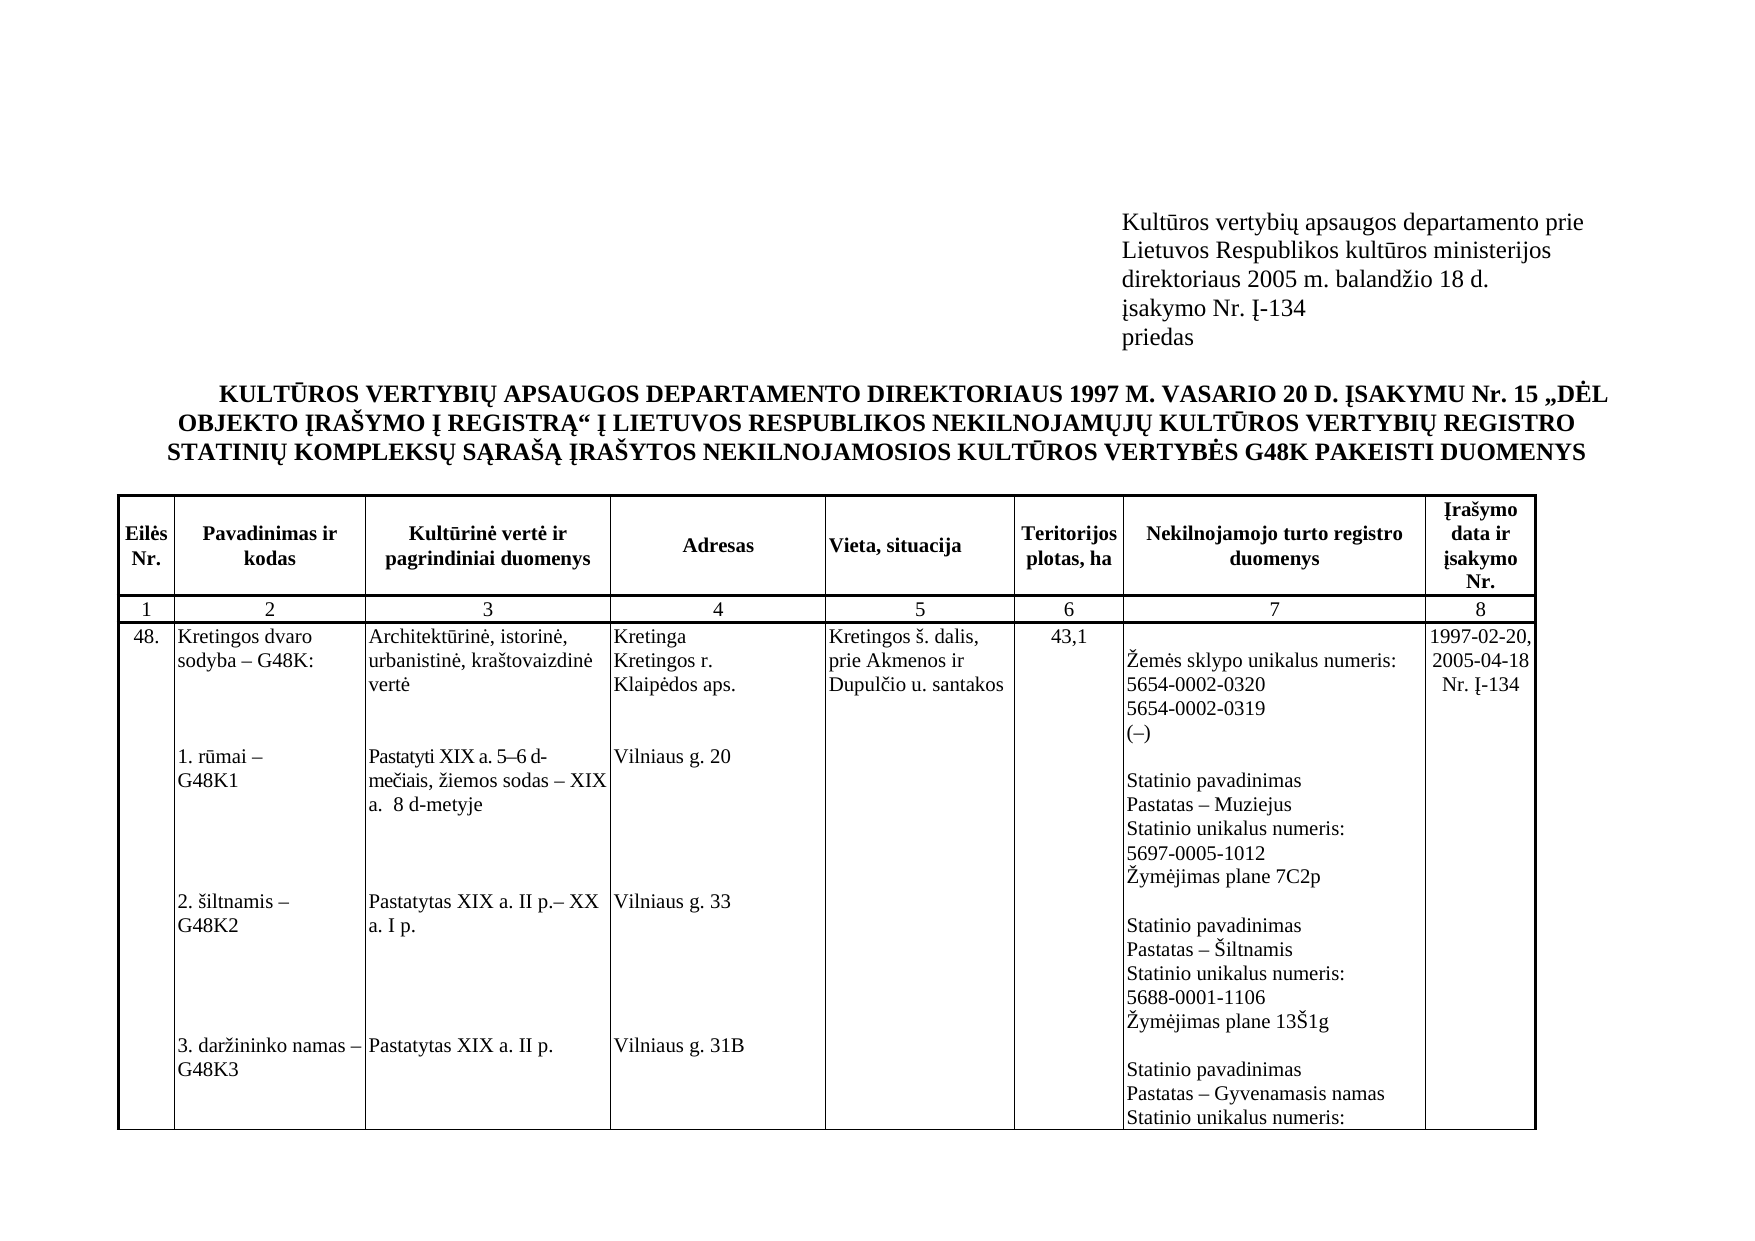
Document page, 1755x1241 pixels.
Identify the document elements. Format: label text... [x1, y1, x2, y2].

table_cell 4 [611, 597, 825, 621]
table_cell [826, 1033, 1014, 1129]
table_cell 2 [175, 597, 365, 621]
table_cell Statinio pavadinimas Pastatas – Gyvenamasis namas Statinio unikalus numeris: [1124, 1033, 1425, 1129]
table_cell Statinio pavadinimas Pastatas – Šiltnamis Statinio unikalus numeris: 5688-0001-1106 Žymėjimas plane 13Š1g [1124, 889, 1425, 1033]
table_cell Statinio pavadinimas Pastatas – Muziejus Statinio unikalus numeris: 5697-0005-1012 Žymėjimas plane 7C2p [1124, 744, 1425, 888]
table_cell Vilniaus g. 33 [611, 889, 825, 1033]
table_header Įrašymo data ir įsakymo Nr. [1426, 497, 1534, 593]
table_cell [1426, 889, 1534, 1033]
table_cell 1. rūmai – G48K1 [175, 744, 365, 888]
text KULTŪROS VERTYBIŲ APSAUGOS DEPARTAMENTO DIREKTORIAUS 1997 M. VASARIO 20 D. ĮSAKYMU Nr. 15 „DĖL OBJEKTO ĮRAŠYMO Į REGISTRĄ“ Į LIETUVOS RESPUBLIKOS NEKILNOJAMŲJŲ KULTŪROS VERTYBIŲ REGISTRO STATINIŲ KOMPLEKSŲ SĄRAŠĄ ĮRAŠYTOS NEKILNOJAMOSIOS KULTŪROS VERTYBĖS G48K PAKEISTI DUOMENYS [118, 379, 1636, 465]
table_cell [1015, 744, 1123, 888]
text Lietuvos Respublikos kultūros ministerijos [118, 235, 1636, 264]
table_header Nekilnojamojo turto registro duomenys [1124, 497, 1425, 593]
table_cell 6 [1015, 597, 1123, 621]
text direktoriaus 2005 m. balandžio 18 d. [118, 264, 1636, 293]
table_cell [826, 889, 1014, 1033]
table_cell 7 [1124, 597, 1425, 621]
table_cell Vilniaus g. 20 [611, 744, 825, 888]
table_header Teritorijos plotas, ha [1015, 497, 1123, 593]
table_cell 2. šiltnamis – G48K2 [175, 889, 365, 1033]
table_header Kultūrinė vertė ir pagrindiniai duomenys [366, 497, 610, 593]
table_cell 48. [120, 624, 174, 744]
table_cell 5 [826, 597, 1014, 621]
table_cell [1015, 889, 1123, 1033]
text Kultūros vertybių apsaugos departamento prie [118, 207, 1636, 235]
table_cell Kretingos š. dalis, prie Akmenos ir Dupulčio u. santakos [826, 624, 1014, 744]
table_cell Pastatyti XIX a. 5–6 d-mečiais, žiemos sodas – XIX a. 8 d-metyje [366, 744, 610, 888]
text įsakymo Nr. Į-134 [118, 293, 1636, 322]
text priedas [118, 322, 1636, 350]
table_cell [120, 1033, 174, 1129]
table_cell 3 [366, 597, 610, 621]
table_cell Kretinga Kretingos r. Klaipėdos aps. [611, 624, 825, 744]
table_cell [1426, 1033, 1534, 1129]
table_cell Žemės sklypo unikalus numeris: 5654-0002-0320 5654-0002-0319 (–) [1124, 624, 1425, 744]
table_header Adresas [611, 497, 825, 593]
table_cell 1 [120, 597, 174, 621]
table_cell [120, 744, 174, 888]
table_cell 1997-02-20, 2005-04-18 Nr. Į-134 [1426, 624, 1534, 744]
table_cell 8 [1426, 597, 1534, 621]
table_cell [1426, 744, 1534, 888]
table_cell Pastatytas XIX a. II p.– XX a. I p. [366, 889, 610, 1033]
table_cell 3. daržininko namas – G48K3 [175, 1033, 365, 1129]
table_cell Pastatytas XIX a. II p. [366, 1033, 610, 1129]
table_cell [826, 744, 1014, 888]
table_header Eilės Nr. [120, 497, 174, 593]
table_cell Kretingos dvaro sodyba – G48K: [175, 624, 365, 744]
table_cell [120, 889, 174, 1033]
table_cell [1015, 1033, 1123, 1129]
table_header Pavadinimas ir kodas [175, 497, 365, 593]
table_cell 43,1 [1015, 624, 1123, 744]
table_cell Vilniaus g. 31B [611, 1033, 825, 1129]
table_header Vieta, situacija [826, 497, 1014, 593]
table_cell Architektūrinė, istorinė, urbanistinė, kraštovaizdinė vertė [366, 624, 610, 744]
